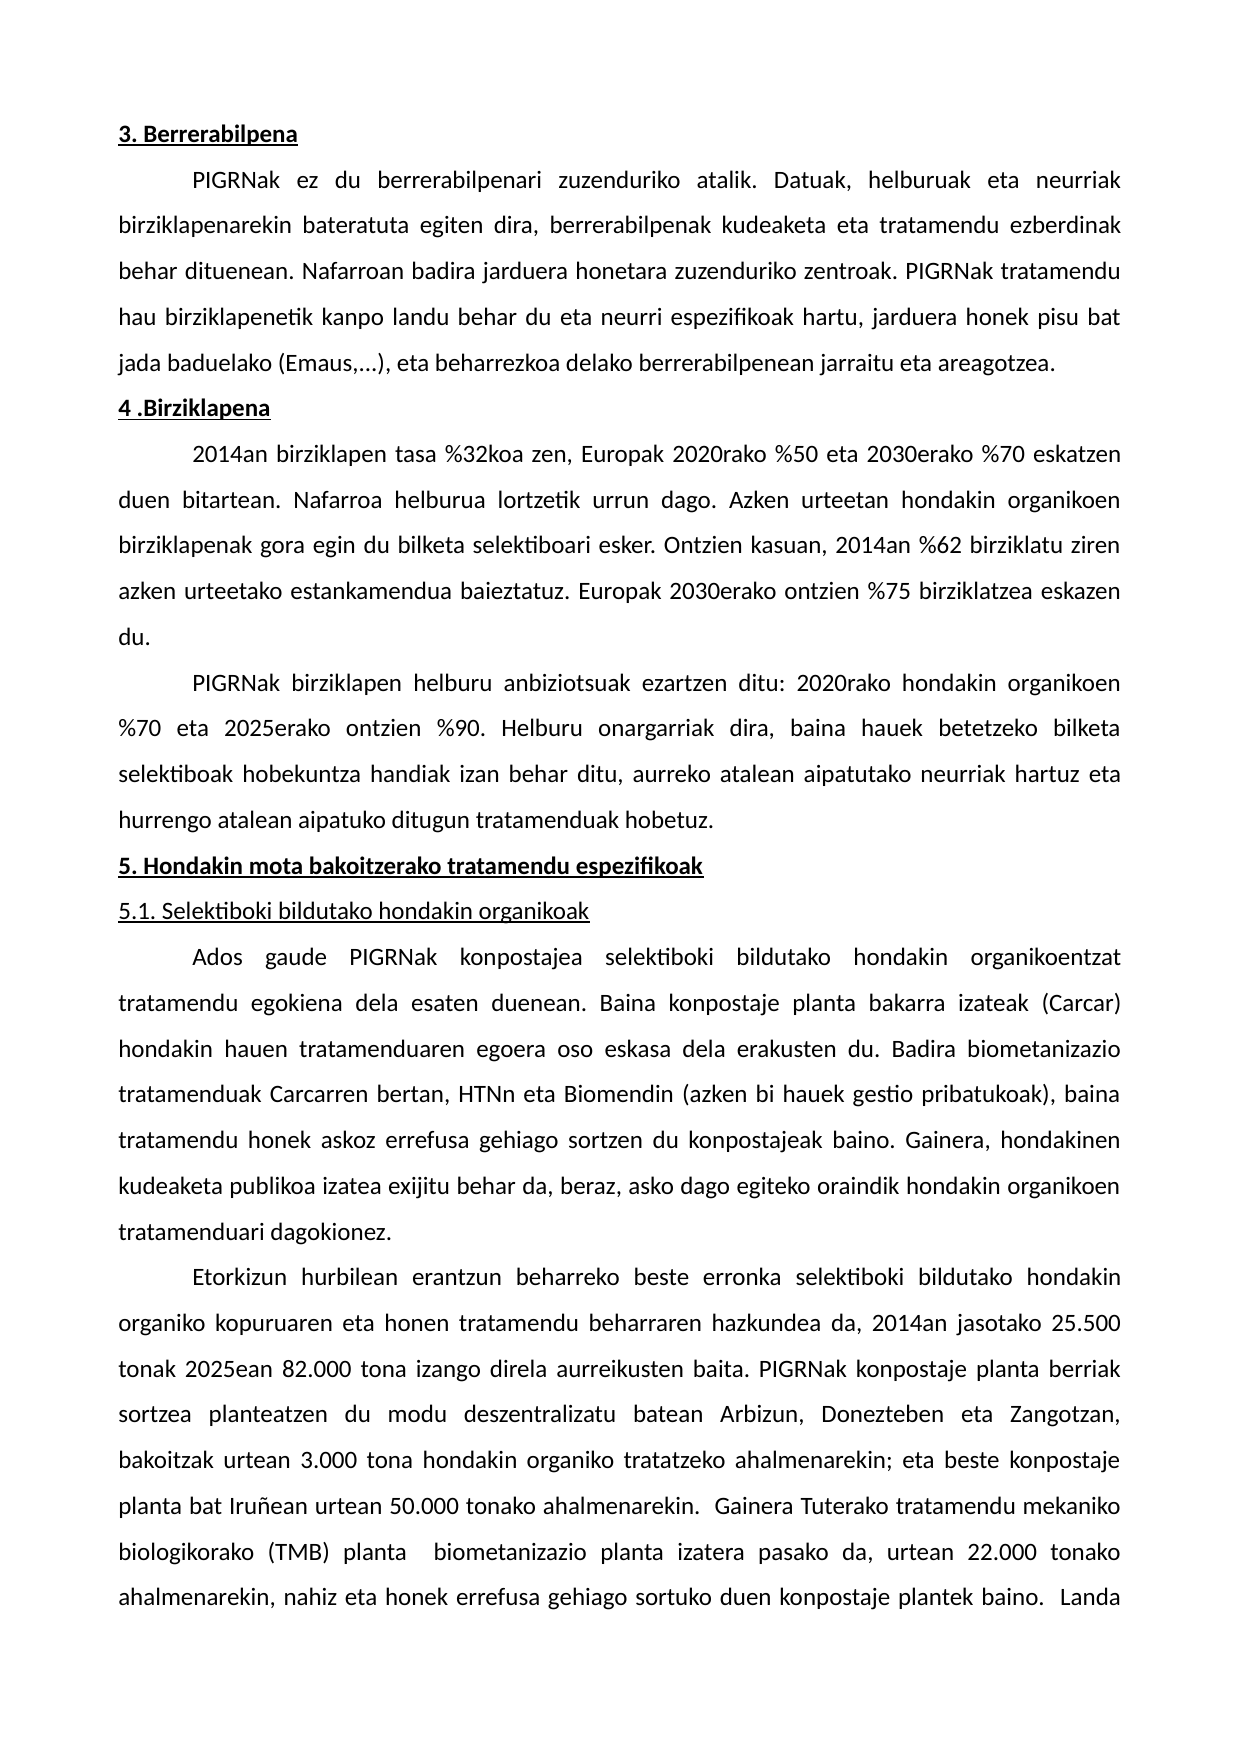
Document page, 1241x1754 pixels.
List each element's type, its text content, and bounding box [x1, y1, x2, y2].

text PIGRNak ez du berrerabilpenari zuzenduriko atalik. Datuak, helburuak eta neurriak birziklapenarekin bateratuta egiten dira, berrerabilpenak kudeaketa eta tratamendu ezberdinak behar dituenean. Nafarroan badira jarduera honetara zuzenduriko zentroak. PIGRNak tratamendu hau birziklapenetik kanpo landu behar du eta neurri espezifikoak hartu, jarduera honek pisu bat jada baduelako (Emaus,...), eta beharrezkoa delako berrerabilpenean jarraitu eta areagotzea. [118, 164, 1122, 377]
text 5.1. Selektiboki bildutako hondakin organikoak [118, 896, 1122, 926]
text 3. Berrerabilpena [118, 118, 1122, 149]
text 2014an birziklapen tasa %32koa zen, Europak 2020rako %50 eta 2030erako %70 eskatzen duen bitartean. Nafarroa helburua lortzetik urrun dago. Azken urteetan hondakin organikoen birziklapenak gora egin du bilketa selektiboari esker. Ontzien kasuan, 2014an %62 birziklatu ziren azken urteetako estankamendua baieztatuz. Europak 2030erako ontzien %75 birziklatzea eskazen du. [118, 438, 1122, 652]
text PIGRNak birziklapen helburu anbiziotsuak ezartzen ditu: 2020rako hondakin organikoen %70 eta 2025erako ontzien %90. Helburu onargarriak dira, baina hauek betetzeko bilketa selektiboak hobekuntza handiak izan behar ditu, aurreko atalean aipatutako neurriak hartuz eta hurrengo atalean aipatuko ditugun tratamenduak hobetuz. [118, 667, 1122, 834]
text Etorkizun hurbilean erantzun beharreko beste erronka selektiboki bildutako hondakin organiko kopuruaren eta honen tratamendu beharraren hazkundea da, 2014an jasotako 25.500 tonak 2025ean 82.000 tona izango direla aurreikusten baita. PIGRNak konpostaje planta berriak sortzea planteatzen du modu deszentralizatu batean Arbizun, Donezteben eta Zangotzan, bakoitzak urtean 3.000 tona hondakin organiko tratatzeko ahalmenarekin; eta beste konpostaje planta bat Iruñean urtean 50.000 tonako ahalmenarekin. Gainera Tuterako tratamendu mekaniko biologikorako (TMB) planta biometanizazio planta izatera pasako da, urtean 22.000 tonako ahalmenarekin, nahiz eta honek errefusa gehiago sortuko duen konpostaje plantek baino. Landa [118, 1261, 1122, 1612]
text Ados gaude PIGRNak konpostajea selektiboki bildutako hondakin organikoentzat tratamendu egokiena dela esaten duenean. Baina konpostaje planta bakarra izateak (Carcar) hondakin hauen tratamenduaren egoera oso eskasa dela erakusten du. Badira biometanizazio tratamenduak Carcarren bertan, HTNn eta Biomendin (azken bi hauek gestio pribatukoak), baina tratamendu honek askoz errefusa gehiago sortzen du konpostajeak baino. Gainera, hondakinen kudeaketa publikoa izatea exijitu behar da, beraz, asko dago egiteko oraindik hondakin organikoen tratamenduari dagokionez. [118, 941, 1122, 1246]
text 4 .Birziklapena [118, 392, 1122, 423]
text 5. Hondakin mota bakoitzerako tratamendu espezifikoak [118, 850, 1122, 880]
